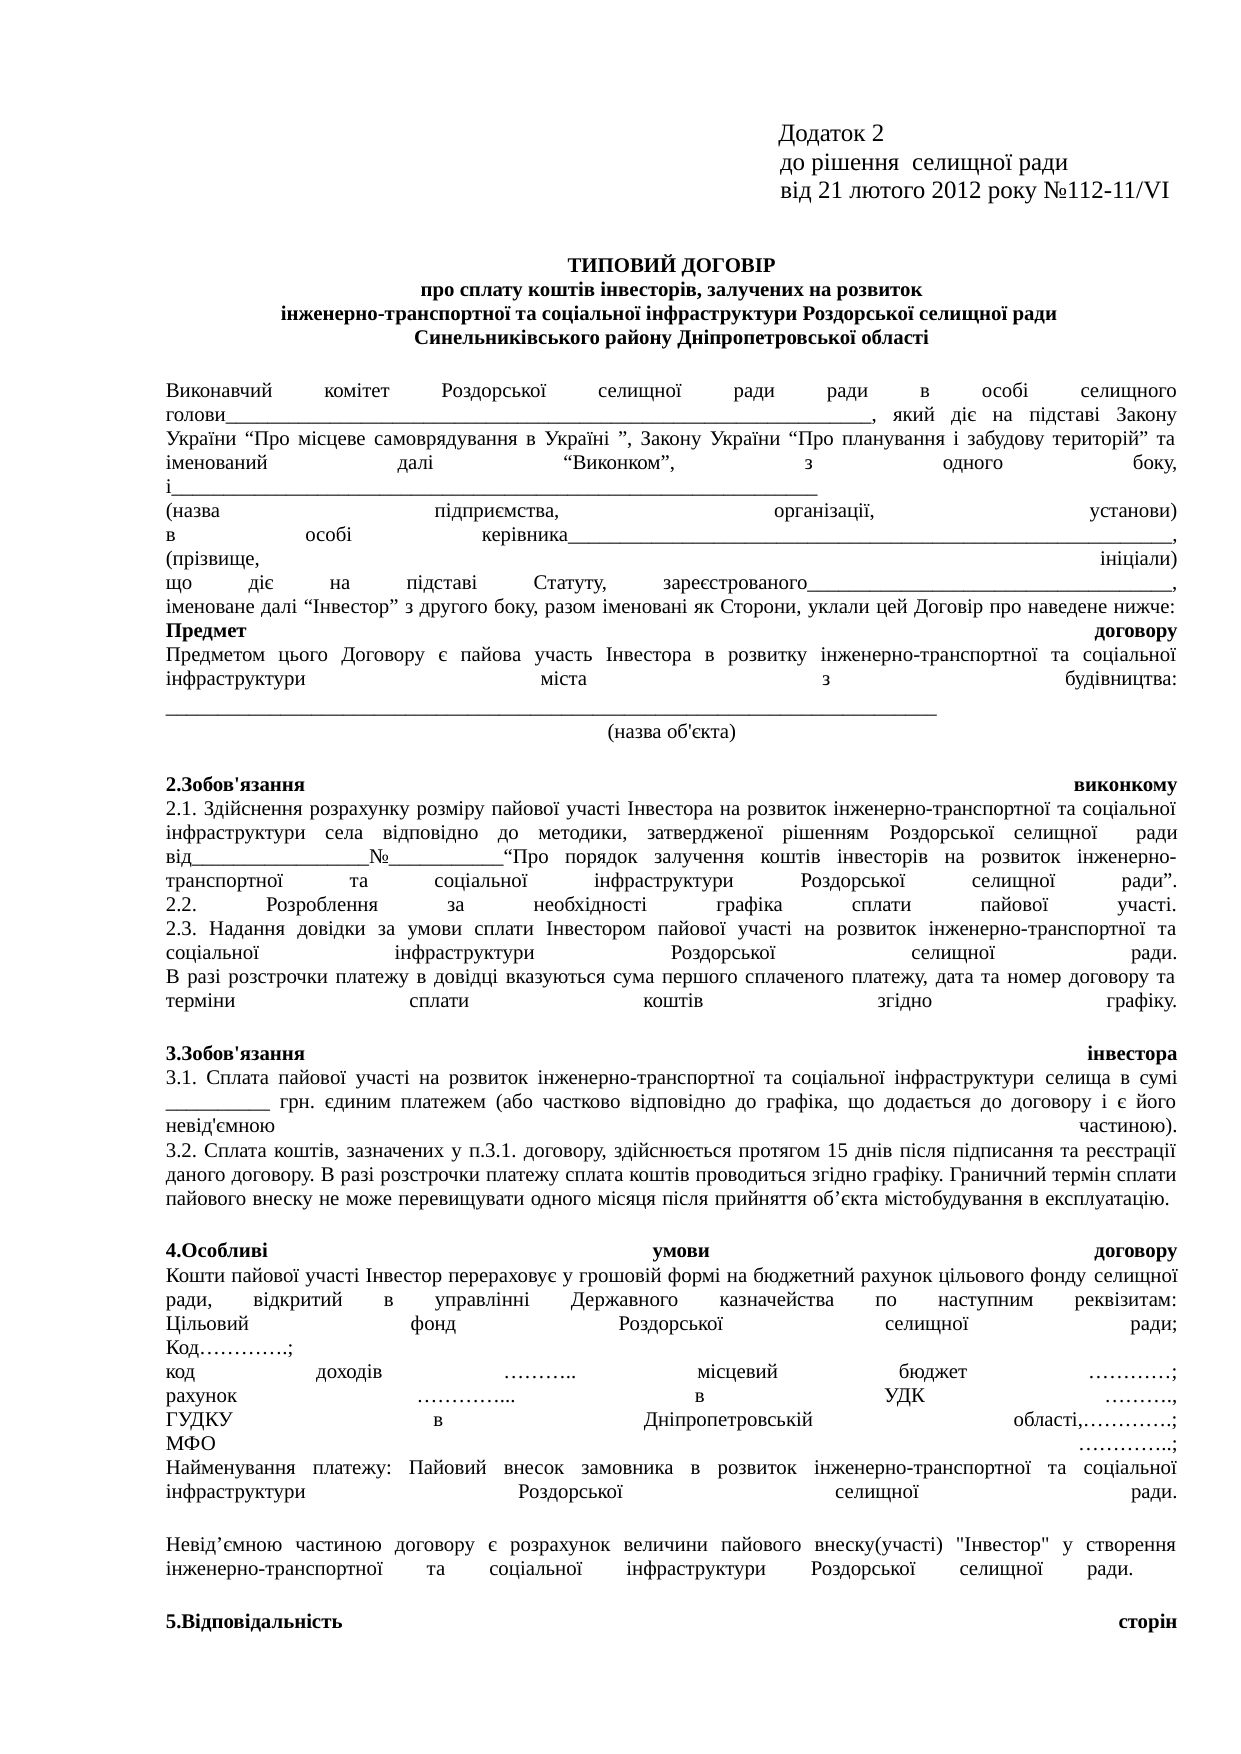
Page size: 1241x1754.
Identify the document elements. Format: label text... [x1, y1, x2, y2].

text Додаток 2 [166, 118, 1177, 147]
text ТИПОВИЙ ДОГОВІР про сплату коштів інвесторів, залучених на розвиток інженерно-транспортної та соціальної інфраструктури Роздорської селищної ради [166, 252, 1177, 325]
text 2.Зобов'язання виконкому 2.1. Здійснення розрахунку розміру пайової участі Інвестора на розвиток інженерно-транспортної та соціальної інфраструктури села відповідно до методики, затвердженої рішенням Роздорської селищної ради від_________________№___________“Про порядок залучення коштів інвесторів на розвиток інженерно-транспортної та соціальної інфраструктури Роздорської селищної ради”. 2.2. Розроблення за необхідності графіка сплати пайової участі. 2.3. Надання довідки за умови сплати Інвестором пайової участі на розвиток інженерно-транспортної та соціальної інфраструктури Роздорської селищної ради. В разі розстрочки платежу в довідці вказуються сума першого сплаченого платежу, дата та номер договору та терміни сплати коштів згідно графіку. 3.Зобов'язання інвестора 3.1. Сплата пайової участі на розвиток інженерно-транспортної та соціальної інфраструктури селища в сумі __________ грн. єдиним платежем (або частково відповідно до графіка, що додається до договору і є його невід'ємною частиною). 3.2. Сплата коштів, зазначених у п.3.1. договору, здійснюється протягом 15 днів після підписання та реєстрації даного договору. В разі розстрочки платежу сплата коштів проводиться згідно графіку. Граничний термін сплати пайового внеску не може перевищувати одного місяця після прийняття об’єкта містобудування в експлуатацію. 4.Особливі умови договору Кошти пайової участі Інвестор перераховує у грошовій формі на бюджетний рахунок цільового фонду селищної ради, відкритий в управлінні Державного казначейства по наступним реквізитам: Цільовий фонд Роздорської селищної ради; Код………….; код доходів ……….. місцевий бюджет …………; рахунок …………... в УДК ………., ГУДКУ в Дніпропетровській області,………….; МФО …………..; Найменування платежу: Пайовий внесок замовника в розвиток інженерно-транспортної та соціальної інфраструктури Роздорської селищної ради. Невід’ємною частиною договору є розрахунок величини пайового внеску(участі) "Інвестор" у створення інженерно-транспортної та соціальної інфраструктури Роздорської селищної ради. 5.Відповідальність сторін [166, 743, 1177, 1633]
text від 21 лютого 2012 року №112-11/VІ [166, 176, 1177, 204]
text Виконавчий комітет Роздорської селищної ради ради в особі селищного голови______________________________________________________________, який діє на підставі Закону України “Про місцеве самоврядування в Україні ”, Закону України “Про планування і забудову територій” та іменований далі “Виконком”, з одного боку, і______________________________________________________________ (назва підприємства, організації, установи) в особі керівника__________________________________________________________, (прізвище, ініціали) що діє на підставі Статуту, зареєстрованого___________________________________, іменоване далі “Інвестор” з другого боку, разом іменовані як Сторони, уклали цей Договір про наведене нижче: Предмет договору Предметом цього Договору є пайова участь Інвестора в розвитку інженерно-транспортної та соціальної інфраструктури міста з будівництва: __________________________________________________________________________ [166, 349, 1177, 719]
text до рішення селищної ради [166, 147, 1177, 176]
text Синельниківського району Дніпропетровської області [166, 325, 1177, 349]
text (назва об'єкта) [166, 719, 1177, 743]
